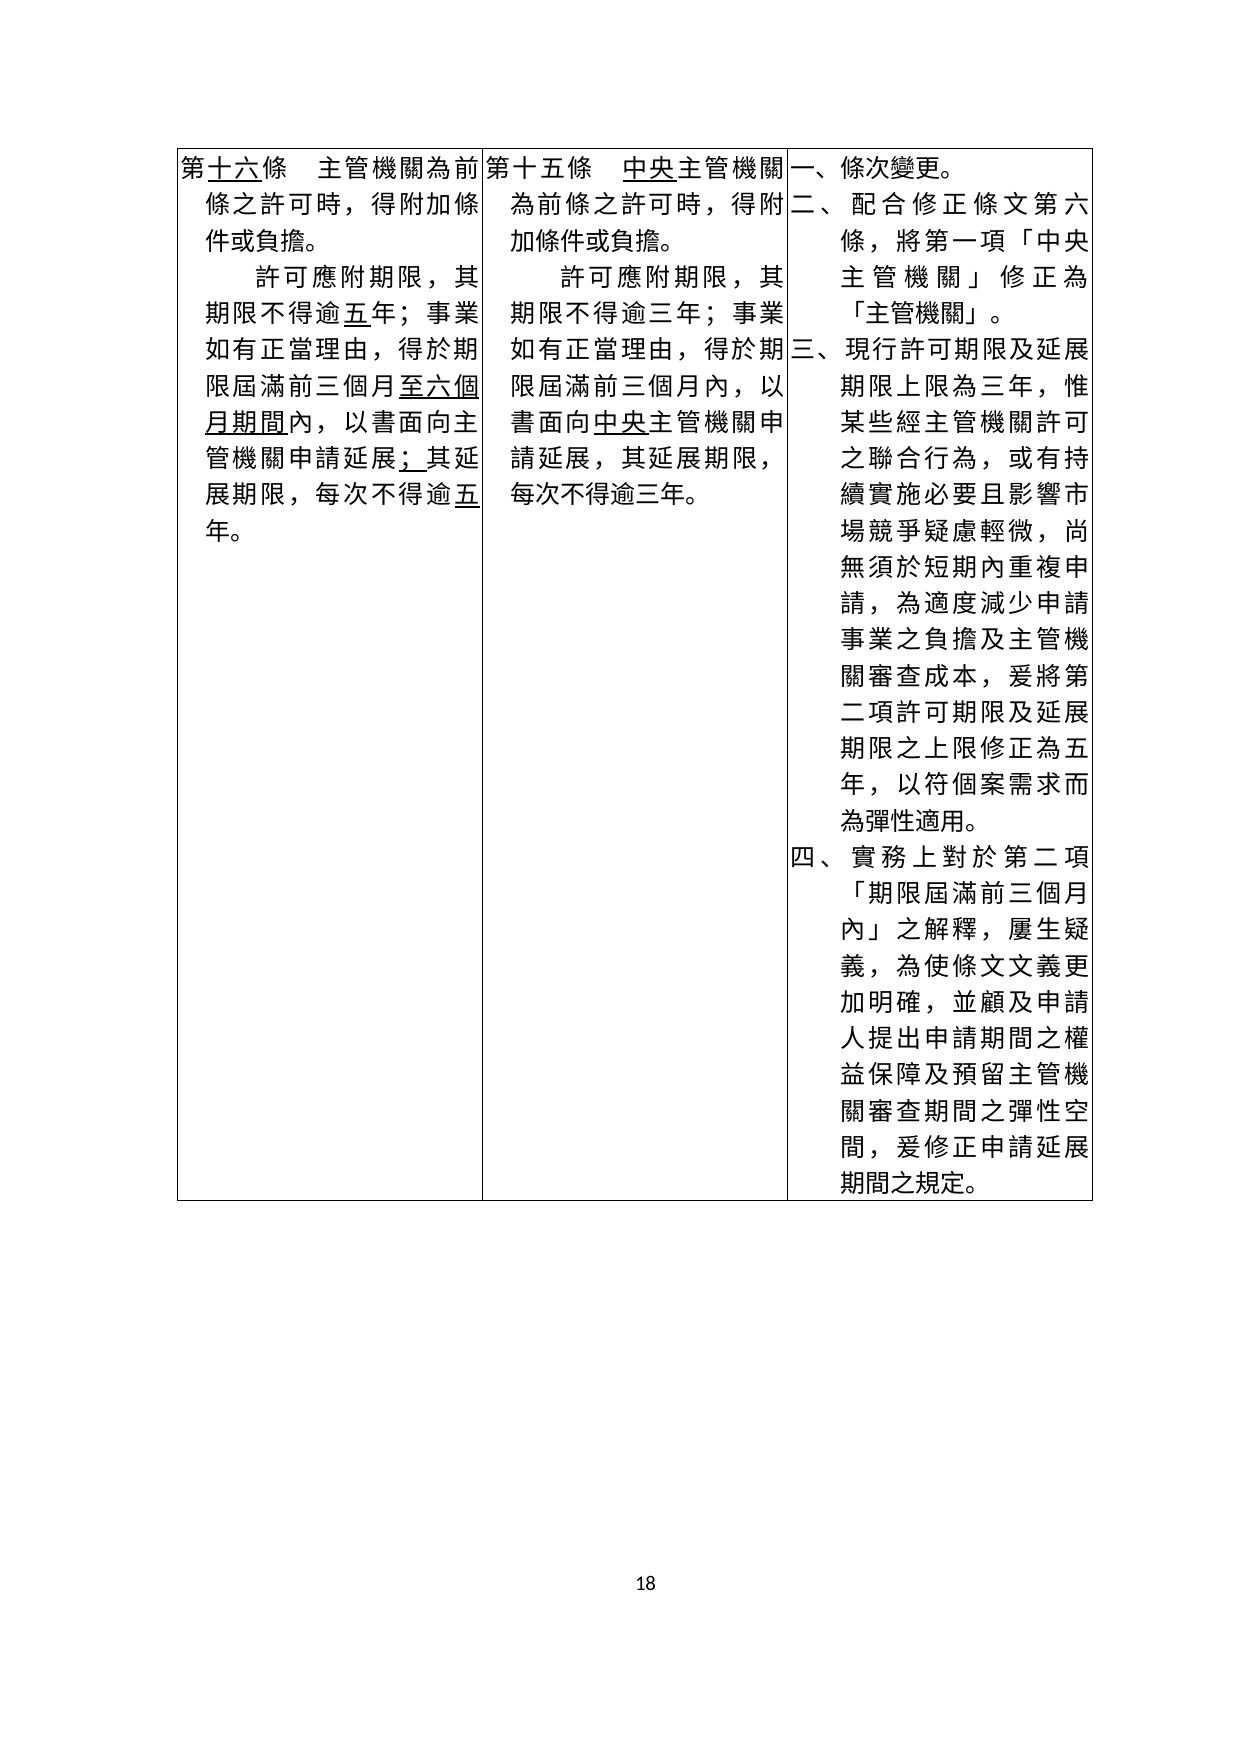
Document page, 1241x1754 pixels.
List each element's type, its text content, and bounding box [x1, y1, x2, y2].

table_cell 第十六條 主管機關為前條之許可時，得附加條件或負擔。 許可應附期限，其期限不得逾五年；事業如有正當理由，得於期限屆滿前三個月至六個月期間內，以書面向主管機關申請延展；其延展期限，每次不得逾五年。 [178, 149, 482, 1200]
table_cell 第十五條 中央主管機關為前條之許可時，得附加條件或負擔。 許可應附期限，其期限不得逾三年；事業如有正當理由，得於期限屆滿前三個月內，以書面向中央主管機關申請延展，其延展期限，每次不得逾三年。 [483, 149, 787, 1200]
table_cell 一、條次變更。 二、配合修正條文第六條，將第一項「中央主管機關」修正為「主管機關」。 三、現行許可期限及延展期限上限為三年，惟某些經主管機關許可之聯合行為，或有持續實施必要且影響市場競爭疑慮輕微，尚無須於短期內重複申請，為適度減少申請事業之負擔及主管機關審查成本，爰將第二項許可期限及延展期限之上限修正為五年，以符個案需求而為彈性適用。 四、實務上對於第二項「期限屆滿前三個月內」之解釋，屢生疑義，為使條文文義更加明確，並顧及申請人提出申請期間之權益保障及預留主管機關審查期間之彈性空間，爰修正申請延展期間之規定。 [788, 149, 1092, 1200]
